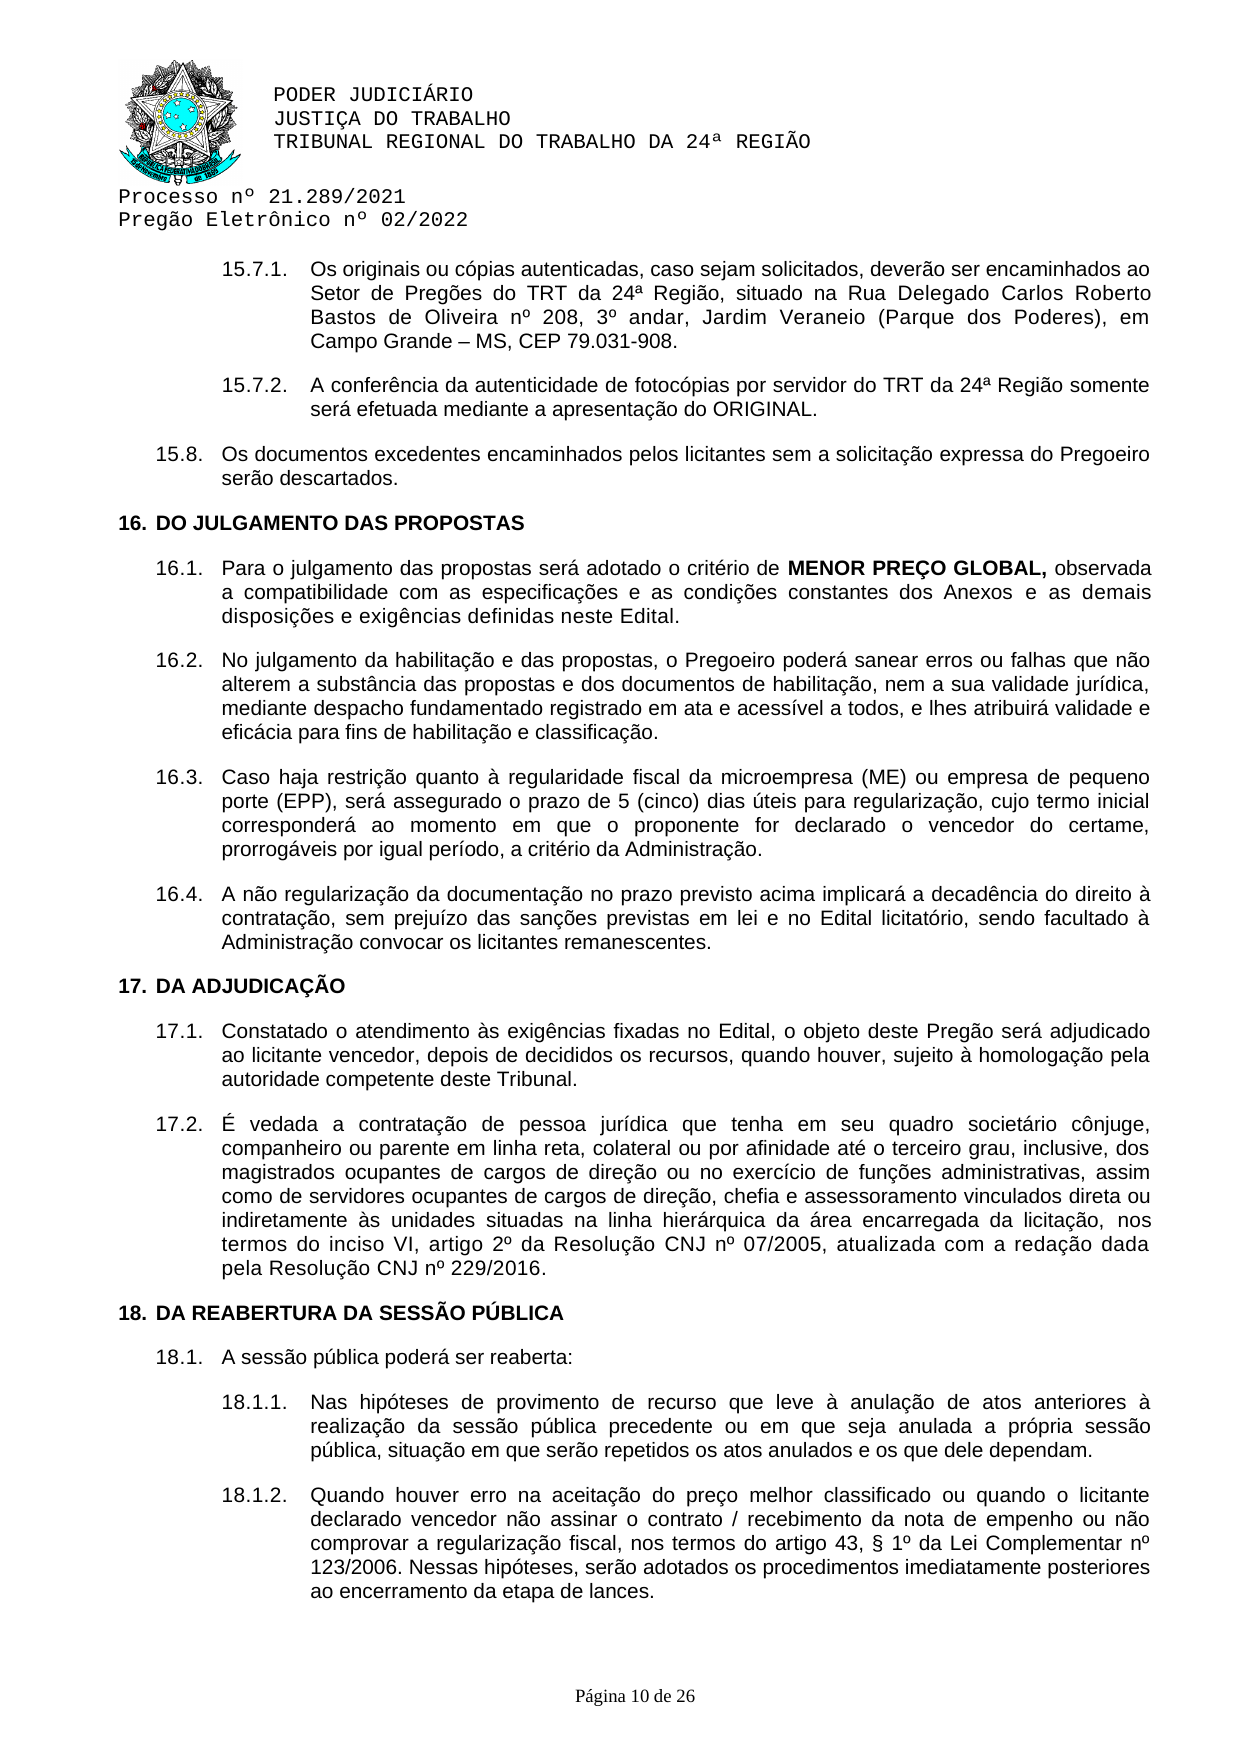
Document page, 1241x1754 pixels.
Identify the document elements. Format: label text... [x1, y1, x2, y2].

list É vedada a contratação de pessoa jurídica que tenha em seu quadro societário cônjuge, companheiro ou parente em linha reta, colateral ou por afinidade até o terceiro grau, inclusive, dos magistrados ocupantes de cargos de direção ou no exercício de funções administrativas, assim como de servidores ocupantes de cargos de direção, chefia e assessoramento vinculados direta ou indiretamente às unidades situadas na linha hierárquica da área encarregada da licitação, nos termos do inciso VI, artigo 2º da Resolução CNJ nº 07/2005, atualizada com a redação dada pela Resolução CNJ nº 229/2016. [155, 1112, 1152, 1279]
list Os documentos excedentes encaminhados pelos licitantes sem a solicitação expressa do Pregoeiro serão descartados. [155, 442, 1152, 490]
list A conferência da autenticidade de fotocópias por servidor do TRT da 24ª Região somente será efetuada mediante a apresentação do ORIGINAL. [222, 373, 1152, 421]
list DA ADJUDICAÇÃO [118, 974, 1152, 998]
picture [118, 59, 243, 186]
list Constatado o atendimento às exigências fixadas no Edital, o objeto deste Pregão será adjudicado ao licitante vencedor, depois de decididos os recursos, quando houver, sujeito à homologação pela autoridade competente deste Tribunal. [155, 1019, 1152, 1091]
list DO JULGAMENTO DAS PROPOSTAS [118, 511, 1152, 535]
list No julgamento da habilitação e das propostas, o Pregoeiro poderá sanear erros ou falhas que não alterem a substância das propostas e dos documentos de habilitação, nem a sua validade jurídica, mediante despacho fundamentado registrado em ata e acessível a todos, e lhes atribuirá validade e eficácia para fins de habilitação e classificação. [155, 648, 1152, 744]
list A não regularização da documentação no prazo previsto acima implicará a decadência do direito à contratação, sem prejuízo das sanções previstas em lei e no Edital licitatório, sendo facultado à Administração convocar os licitantes remanescentes. [155, 882, 1152, 953]
list Os originais ou cópias autenticadas, caso sejam solicitados, deverão ser encaminhados ao Setor de Pregões do TRT da 24ª Região, situado na Rua Delegado Carlos Roberto Bastos de Oliveira nº 208, 3º andar, Jardim Veraneio (Parque dos Poderes), em Campo Grande – MS, CEP 79.031-908. [222, 257, 1152, 352]
list Nas hipóteses de provimento de recurso que leve à anulação de atos anteriores à realização da sessão pública precedente ou em que seja anulada a própria sessão pública, situação em que serão repetidos os atos anulados e os que dele dependam. [221, 1390, 1152, 1462]
list A sessão pública poderá ser reaberta: [155, 1345, 1152, 1369]
list Caso haja restrição quanto à regularidade fiscal da microempresa (ME) ou empresa de pequeno porte (EPP), será assegurado o prazo de 5 (cinco) dias úteis para regularização, cujo termo inicial corresponderá ao momento em que o proponente for declarado o vencedor do certame, prorrogáveis por igual período, a critério da Administração. [155, 765, 1152, 861]
list Para o julgamento das propostas será adotado o critério de MENOR PREÇO GLOBAL, observada a compatibilidade com as especificações e as condições constantes dos Anexos e as demais disposições e exigências definidas neste Edital. [155, 556, 1152, 627]
list DA REABERTURA DA SESSÃO PÚBLICA [118, 1300, 1152, 1324]
list Quando houver erro na aceitação do preço melhor classificado ou quando o licitante declarado vencedor não assinar o contrato / recebimento da nota de empenho ou não comprovar a regularização fiscal, nos termos do artigo 43, § 1º da Lei Complementar nº 123/2006. Nessas hipóteses, serão adotados os procedimentos imediatamente posteriores ao encerramento da etapa de lances. [221, 1483, 1152, 1602]
